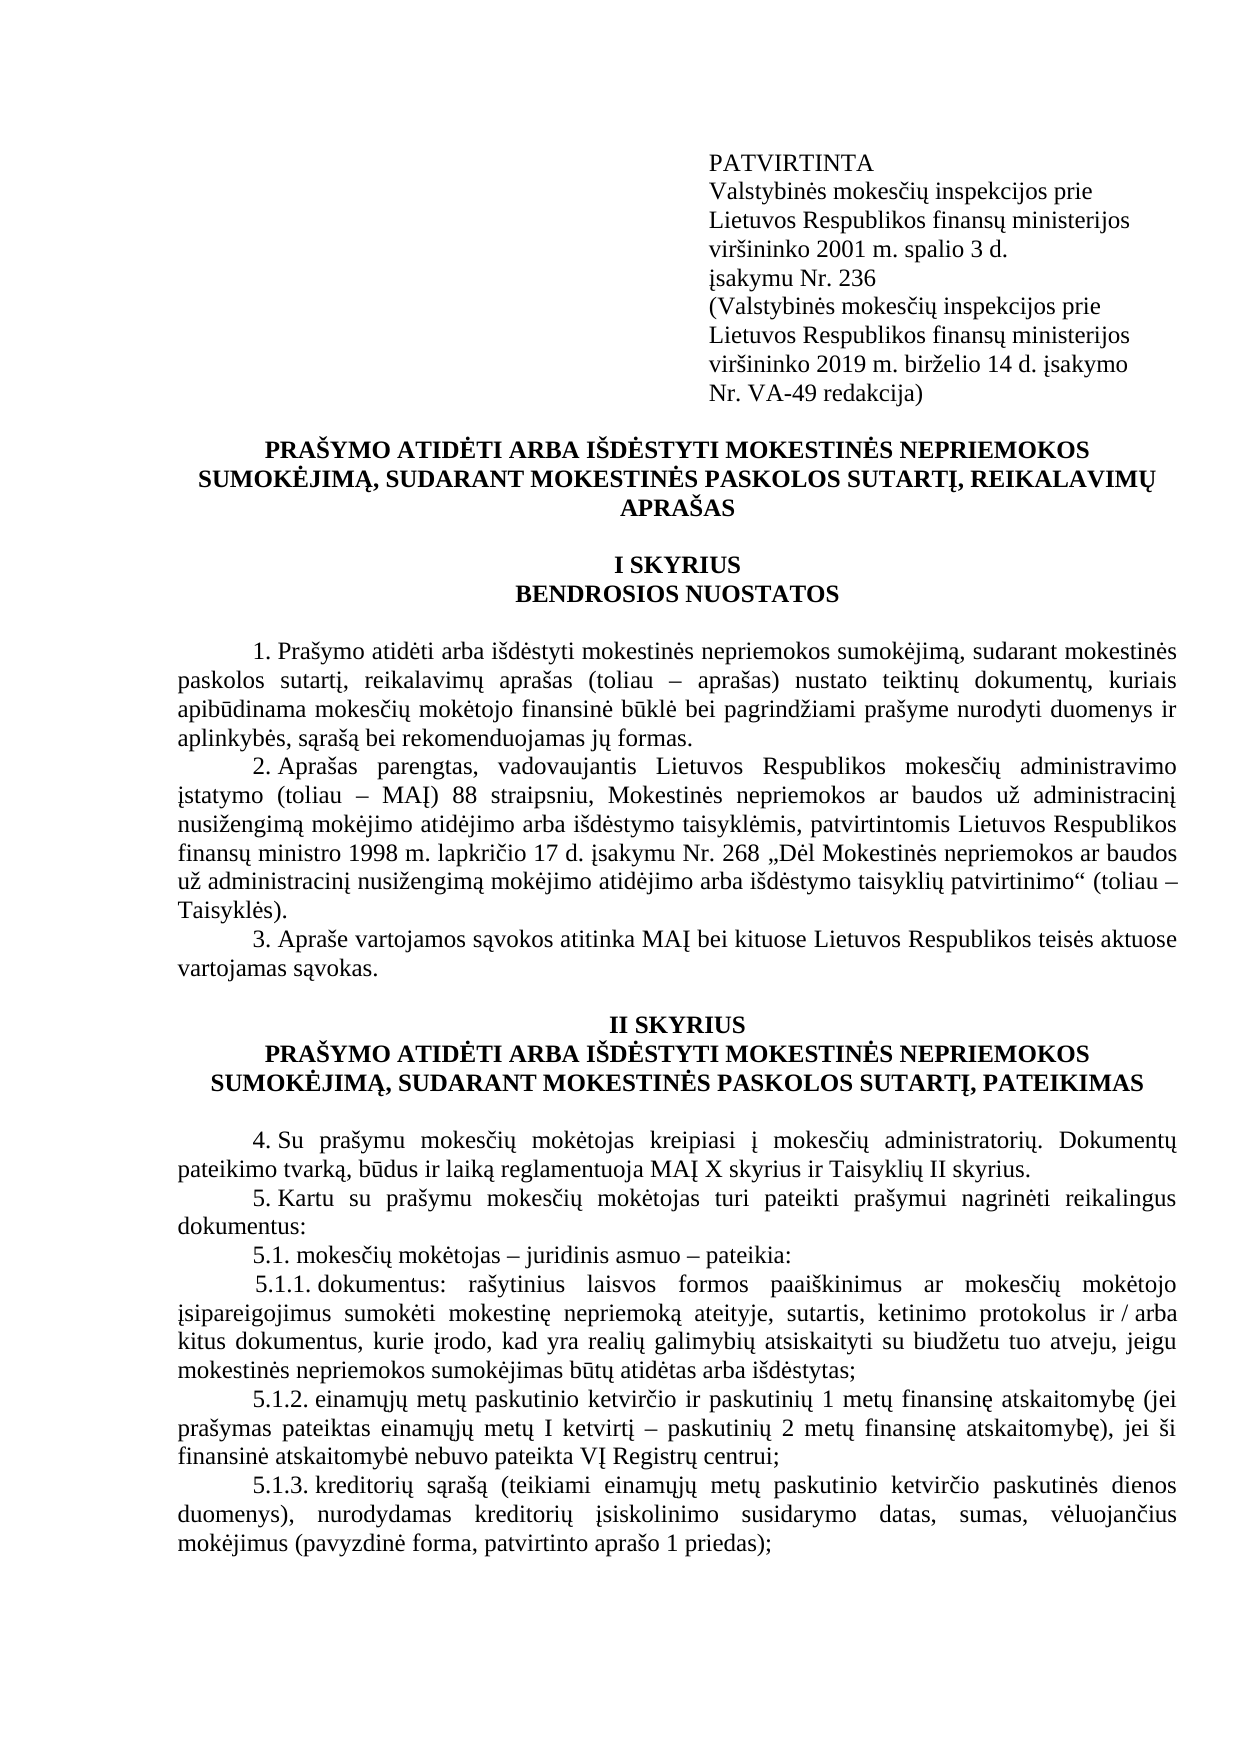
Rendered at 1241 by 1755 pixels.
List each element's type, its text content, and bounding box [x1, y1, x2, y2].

text BENDROSIOS NUOSTATOS [177, 579, 1177, 608]
text PRAŠYMO ATIDĖTI ARBA IŠDĖSTYTI MOKESTINĖS NEPRIEMOKOS SUMOKĖJIMĄ, SUDARANT MOKESTINĖS PASKOLOS SUTARTĮ, PATEIKIMAS [177, 1039, 1177, 1096]
text Valstybinės mokesčių inspekcijos prie [709, 176, 1177, 205]
text 5.1.3. kreditorių sąrašą (teikiami einamųjų metų paskutinio ketvirčio paskutinės dienos duomenys), nurodydamas kreditorių įsiskolinimo susidarymo datas, sumas, vėluojančius mokėjimus (pavyzdinė forma, patvirtinto aprašo 1 priedas); [177, 1470, 1177, 1556]
text PRAŠYMO ATIDĖTI ARBA IŠDĖSTYTI MOKESTINĖS NEPRIEMOKOS SUMOKĖJIMĄ, SUDARANT MOKESTINĖS PASKOLOS SUTARTĮ, REIKALAVIMŲ APRAŠAS [177, 435, 1177, 521]
text 3. Apraše vartojamos sąvokos atitinka MAĮ bei kituose Lietuvos Respublikos teisės aktuose vartojamas sąvokas. [177, 924, 1177, 981]
text 1. Prašymo atidėti arba išdėstyti mokestinės nepriemokos sumokėjimą, sudarant mokestinės paskolos sutartį, reikalavimų aprašas (toliau – aprašas) nustato teiktinų dokumentų, kuriais apibūdinama mokesčių mokėtojo finansinė būklė bei pagrindžiami prašyme nurodyti duomenys ir aplinkybės, sąrašą bei rekomenduojamas jų formas. [177, 636, 1177, 751]
text II SKYRIUS [177, 1010, 1177, 1039]
text viršininko 2019 m. birželio 14 d. įsakymo [709, 349, 1177, 378]
text 5.1.2. einamųjų metų paskutinio ketvirčio ir paskutinių 1 metų finansinę atskaitomybę (jei prašymas pateiktas einamųjų metų I ketvirtį – paskutinių 2 metų finansinę atskaitomybę), jei ši finansinė atskaitomybė nebuvo pateikta VĮ Registrų centrui; [177, 1384, 1177, 1470]
text (Valstybinės mokesčių inspekcijos prie [709, 291, 1177, 320]
text Nr. VA-49 redakcija) [709, 378, 1177, 406]
text 2. Aprašas parengtas, vadovaujantis Lietuvos Respublikos mokesčių administravimo įstatymo (toliau – MAĮ) 88 straipsniu, Mokestinės nepriemokos ar baudos už administracinį nusižengimą mokėjimo atidėjimo arba išdėstymo taisyklėmis, patvirtintomis Lietuvos Respublikos finansų ministro 1998 m. lapkričio 17 d. įsakymu Nr. 268 „Dėl Mokestinės nepriemokos ar baudos už administracinį nusižengimą mokėjimo atidėjimo arba išdėstymo taisyklių patvirtinimo“ (toliau – Taisyklės). [177, 751, 1177, 924]
text 5.1.1. dokumentus: rašytinius laisvos formos paaiškinimus ar mokesčių mokėtojo įsipareigojimus sumokėti mokestinę nepriemoką ateityje, sutartis, ketinimo protokolus ir / arba kitus dokumentus, kurie įrodo, kad yra realių galimybių atsiskaityti su biudžetu tuo atveju, jeigu mokestinės nepriemokos sumokėjimas būtų atidėtas arba išdėstytas; [177, 1269, 1177, 1384]
text PATVIRTINTA [709, 148, 1177, 176]
text 5.1. mokesčių mokėtojas – juridinis asmuo – pateikia: [177, 1240, 1177, 1269]
text Lietuvos Respublikos finansų ministerijos [709, 320, 1177, 349]
text viršininko 2001 m. spalio 3 d. [709, 234, 1177, 263]
text I SKYRIUS [177, 550, 1177, 579]
text 4. Su prašymu mokesčių mokėtojas kreipiasi į mokesčių administratorių. Dokumentų pateikimo tvarką, būdus ir laiką reglamentuoja MAĮ X skyrius ir Taisyklių II skyrius. [177, 1125, 1177, 1183]
text 5. Kartu su prašymu mokesčių mokėtojas turi pateikti prašymui nagrinėti reikalingus dokumentus: [177, 1183, 1177, 1240]
text Lietuvos Respublikos finansų ministerijos [709, 205, 1177, 234]
text įsakymu Nr. 236 [709, 263, 1177, 291]
